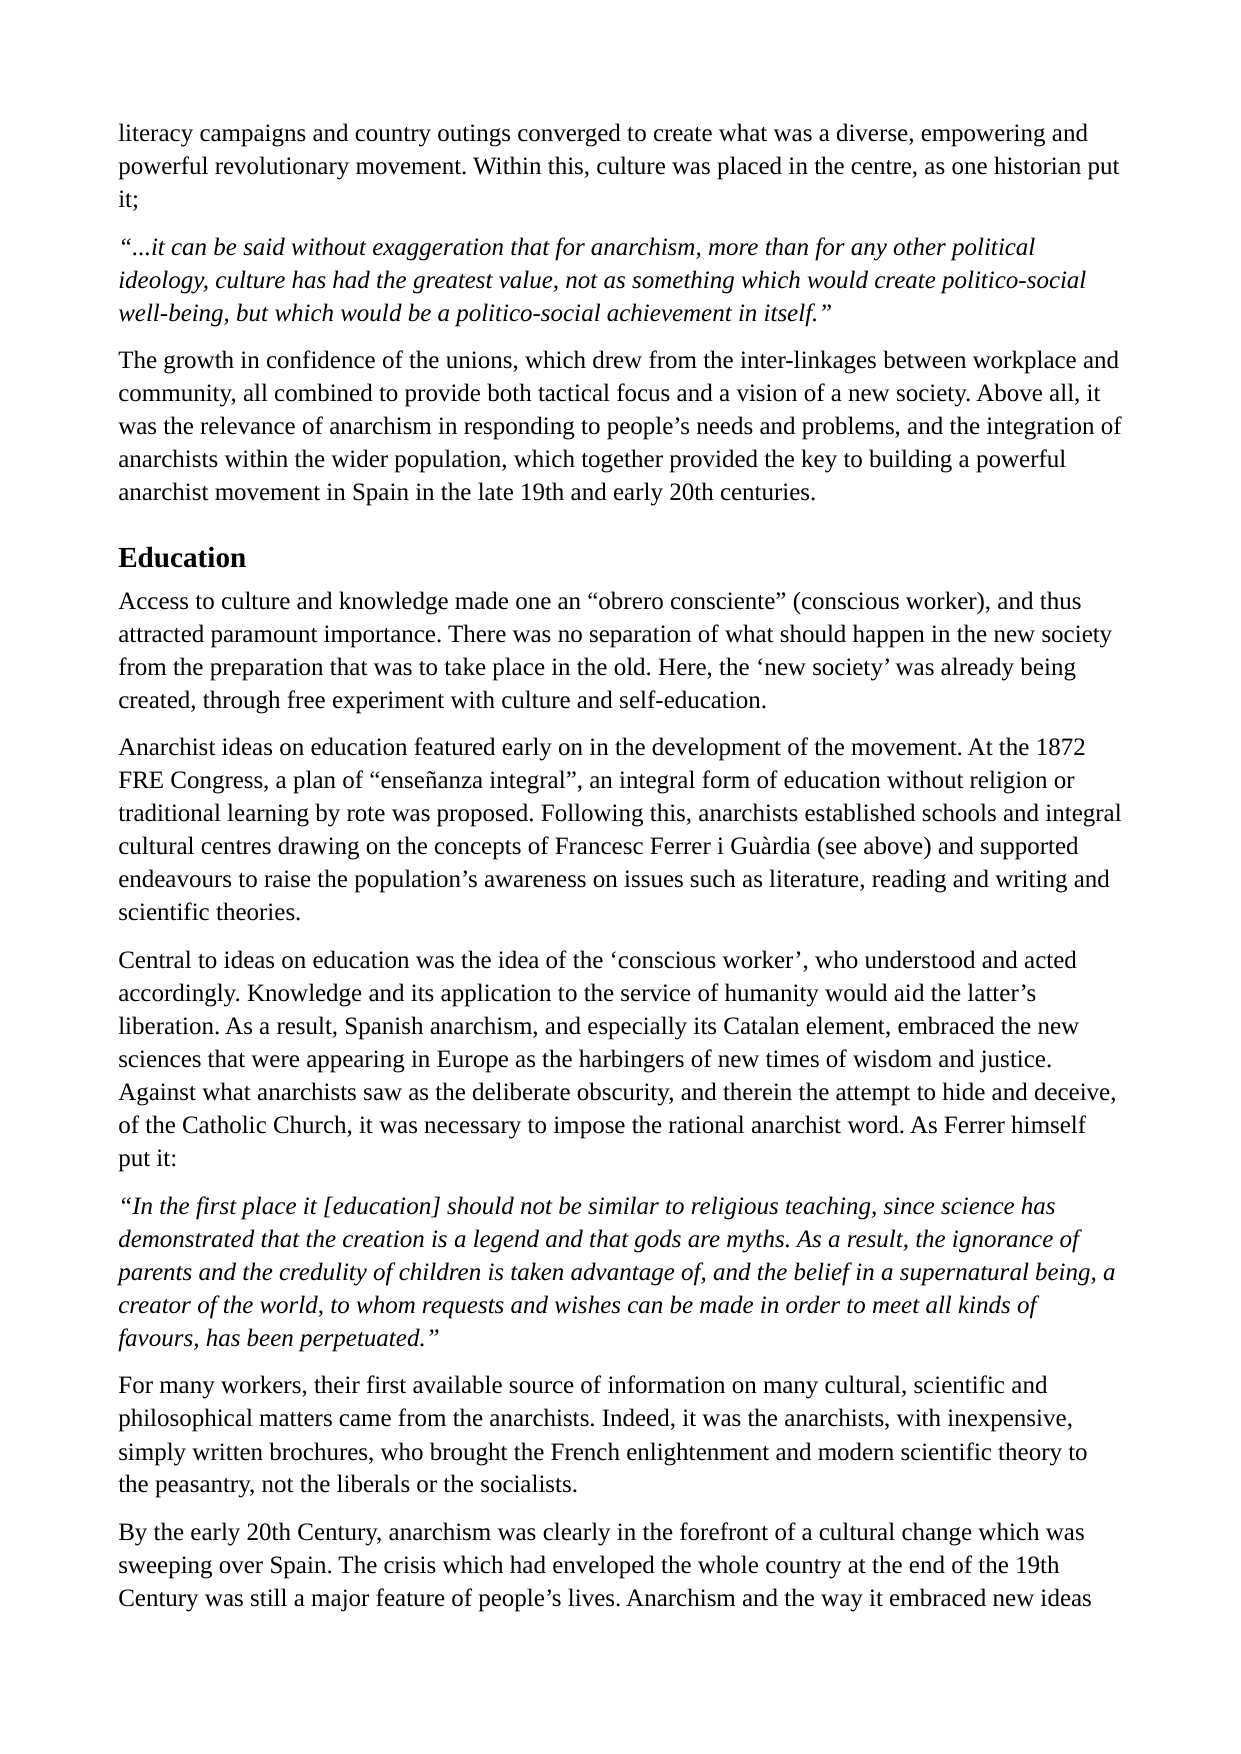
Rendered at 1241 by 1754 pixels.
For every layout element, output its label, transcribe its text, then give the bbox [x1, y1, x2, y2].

text The growth in confidence of the unions, which drew from the inter-linkages between workplace and community, all combined to provide both tactical focus and a vision of a new society. Above all, it was the relevance of anarchism in responding to people’s needs and problems, and the integration of anarchists within the wider population, which together provided the key to building a powerful anarchist movement in Spain in the late 19th and early 20th centuries. [118, 345, 1122, 506]
text literacy campaigns and country outings converged to create what was a diverse, empowering and powerful revolutionary movement. Within this, culture was placed in the centre, as one historian put it; [118, 118, 1122, 213]
subtitle Education [118, 540, 1122, 573]
text Anarchist ideas on education featured early on in the development of the movement. At the 1872 FRE Congress, a plan of “enseñanza integral”, an integral form of education without religion or traditional learning by rote was proposed. Following this, anarchists established schools and integral cultural centres drawing on the concepts of Francesc Ferrer i Guàrdia (see above) and supported endeavours to raise the population’s awareness on issues such as literature, reading and writing and scientific theories. [118, 732, 1122, 926]
text By the early 20th Century, anarchism was clearly in the forefront of a cultural change which was sweeping over Spain. The crisis which had enveloped the whole country at the end of the 19th Century was still a major feature of people’s lives. Anarchism and the way it embraced new ideas [118, 1517, 1122, 1612]
text “In the first place it [education] should not be similar to religious teaching, since science has demonstrated that the creation is a legend and that gods are myths. As a result, the ignorance of parents and the credulity of children is taken advantage of, and the belief in a supernatural being, a creator of the world, to whom requests and wishes can be made in order to meet all kinds of favours, has been perpetuated.” [118, 1191, 1122, 1352]
text Access to culture and knowledge made one an “obrero consciente” (conscious worker), and thus attracted paramount importance. There was no separation of what should happen in the new society from the preparation that was to take place in the old. Here, the ‘new society’ was already being created, through free experiment with culture and self-education. [118, 586, 1122, 713]
text “...it can be said without exaggeration that for anarchism, more than for any other political ideology, culture has had the greatest value, not as something which would create politico-social well-being, but which would be a politico-social achievement in itself.” [118, 232, 1122, 327]
text For many workers, their first available source of information on many cultural, scientific and philosophical matters came from the anarchists. Indeed, it was the anarchists, with inexpensive, simply written brochures, who brought the French enlightenment and modern scientific theory to the peasantry, not the liberals or the socialists. [118, 1371, 1122, 1498]
text Central to ideas on education was the idea of the ‘conscious worker’, who understood and acted accordingly. Knowledge and its application to the service of humanity would aid the latter’s liberation. As a result, Spanish anarchism, and especially its Catalan element, embraced the new sciences that were appearing in Europe as the harbingers of new times of wisdom and justice. Against what anarchists saw as the deliberate obscurity, and therein the attempt to hide and deceive, of the Catholic Church, it was necessary to impose the rational anarchist word. As Ferrer himself put it: [118, 945, 1122, 1172]
